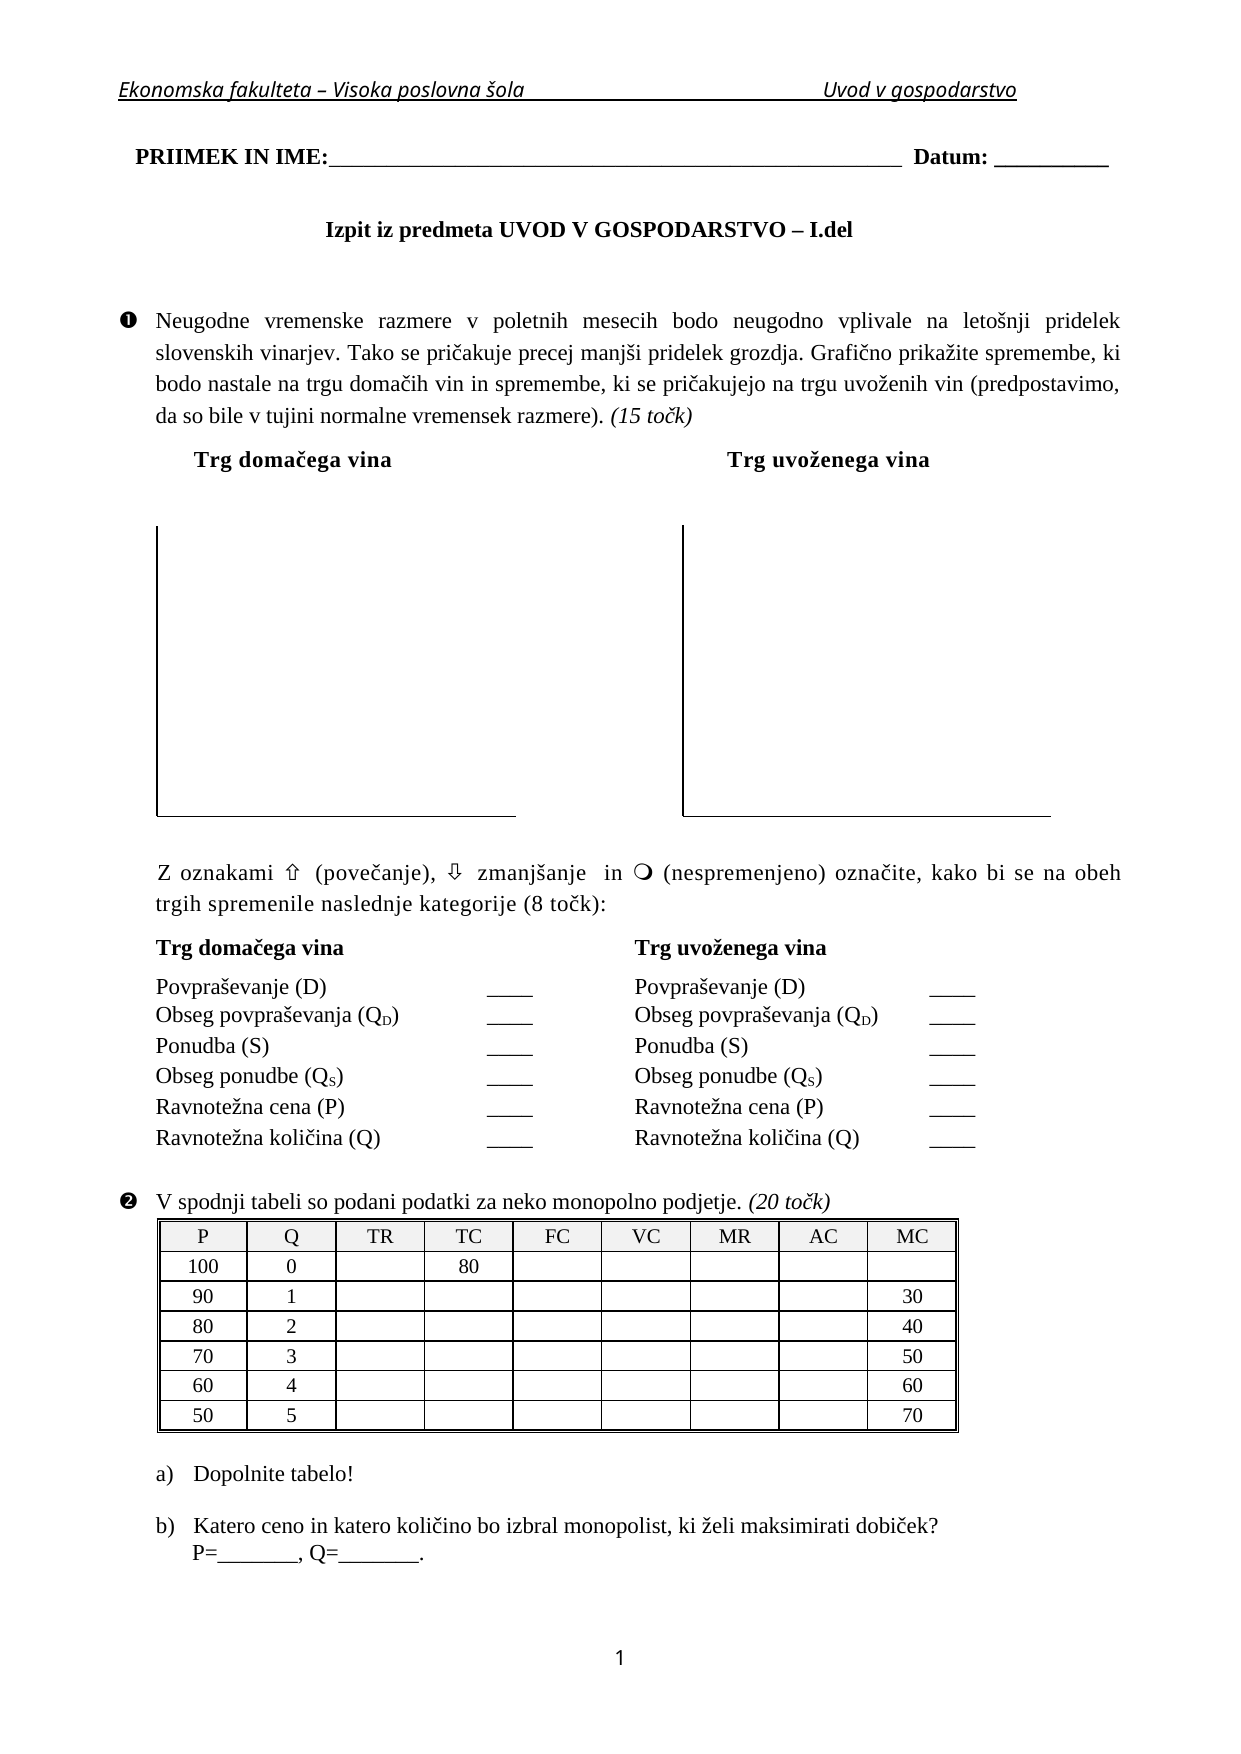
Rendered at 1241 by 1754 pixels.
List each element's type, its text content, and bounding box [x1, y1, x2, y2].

table_cell [337, 1342, 424, 1370]
table_cell [514, 1252, 601, 1280]
table_cell 50 [161, 1401, 246, 1429]
table_cell 90 [161, 1282, 246, 1310]
table_cell [514, 1401, 601, 1429]
table_cell [337, 1252, 424, 1280]
table_cell 3 [248, 1342, 335, 1370]
table_cell [425, 1282, 512, 1310]
table_cell [691, 1252, 778, 1280]
text Obseg ponudbe (QS) ____ Obseg ponudbe (QS) ____ [155, 1062, 1122, 1089]
table_cell 100 [161, 1252, 246, 1280]
table_cell 70 [868, 1401, 955, 1429]
table_cell [425, 1312, 512, 1340]
table_cell [780, 1252, 867, 1280]
table_cell [602, 1312, 690, 1340]
text P=_______, Q=_______. [118, 1539, 1122, 1565]
table_header MR [691, 1222, 778, 1251]
table_header VC [602, 1222, 690, 1251]
table_cell [514, 1312, 601, 1340]
table_cell 60 [868, 1371, 955, 1399]
table_header P [161, 1222, 246, 1251]
table_cell [602, 1252, 690, 1280]
table_cell [780, 1371, 867, 1399]
table_cell [514, 1282, 601, 1310]
table_cell 30 [868, 1282, 955, 1310]
list Dopolnite tabelo! [156, 1460, 1122, 1486]
table_cell [691, 1282, 778, 1310]
table_cell [425, 1401, 512, 1429]
table_cell 60 [161, 1371, 246, 1399]
table_cell [602, 1371, 690, 1399]
text Ponudba (S) ____ Ponudba (S) ____ [155, 1032, 1122, 1058]
text  Neugodne vremenske razmere v poletnih mesecih bodo neugodno vplivale na letošnji pridelek slovenskih vinarjev. Tako se pričakuje precej manjši pridelek grozdja. Grafično prikažite spremembe, ki bodo nastale na trgu domačih vin in spremembe, ki se pričakujejo na trgu uvoženih vin (predpostavimo, da so bile v tujini normalne vremensek razmere). (15 točk) [118, 307, 1122, 428]
table_cell 1 [248, 1282, 335, 1310]
table_cell [868, 1252, 955, 1280]
table_cell 40 [868, 1312, 955, 1340]
table_cell [337, 1282, 424, 1310]
text Povpraševanje (D) ____ Povpraševanje (D) ____ [156, 973, 1122, 999]
subtitle Izpit iz predmeta UVOD V GOSPODARSTVO – I.del [118, 216, 1122, 242]
table_header AC [780, 1222, 867, 1251]
table_cell 70 [161, 1342, 246, 1370]
table_cell 5 [248, 1401, 335, 1429]
table_header MC [868, 1222, 955, 1251]
text Ravnotežna cena (P) ____ Ravnotežna cena (P) ____ [155, 1093, 1122, 1119]
table_header TC [425, 1222, 512, 1251]
table_cell [425, 1342, 512, 1370]
text Trg domačega vina Trg uvoženega vina [155, 446, 1122, 472]
table_cell [691, 1312, 778, 1340]
table_header TR [337, 1222, 424, 1251]
table_cell [425, 1371, 512, 1399]
table_cell 2 [248, 1312, 335, 1340]
table_cell 50 [868, 1342, 955, 1370]
table_cell [691, 1342, 778, 1370]
table_cell [602, 1401, 690, 1429]
table_header FC [514, 1222, 601, 1251]
table_cell 80 [425, 1252, 512, 1280]
table_cell [780, 1342, 867, 1370]
table_cell [780, 1312, 867, 1340]
text Z oznakami  (povečanje),  zmanjšanje in  (nespremenjeno) označite, kako bi se na obeh trgih spremenile naslednje kategorije (8 točk): [155, 858, 1122, 916]
table_cell [337, 1401, 424, 1429]
table_cell [337, 1371, 424, 1399]
table_cell 4 [248, 1371, 335, 1399]
subtitle Trg domačega vina Trg uvoženega vina [156, 934, 1122, 961]
table_cell [602, 1282, 690, 1310]
table_cell [602, 1342, 690, 1370]
table_cell [691, 1371, 778, 1399]
table_cell [691, 1401, 778, 1429]
table_cell [514, 1371, 601, 1399]
table_cell [337, 1312, 424, 1340]
table_cell [780, 1401, 867, 1429]
list Katero ceno in katero količino bo izbral monopolist, ki želi maksimirati dobiček? [156, 1512, 1122, 1539]
list V spodnji tabeli so podani podatki za neko monopolno podjetje. (20 točk) [118, 1188, 1122, 1214]
table_cell 80 [161, 1312, 246, 1340]
table_cell [780, 1282, 867, 1310]
text Obseg povpraševanja (QD) ____ Obseg povpraševanja (QD) ____ [155, 1001, 1122, 1028]
table_cell 0 [248, 1252, 335, 1280]
table_header Q [248, 1222, 335, 1251]
text Ravnotežna količina (Q) ____ Ravnotežna količina (Q) ____ [155, 1123, 1122, 1150]
table_cell [514, 1342, 601, 1370]
text PRIIMEK IN IME:__________________________________________________ Datum: __________ [118, 143, 1122, 169]
